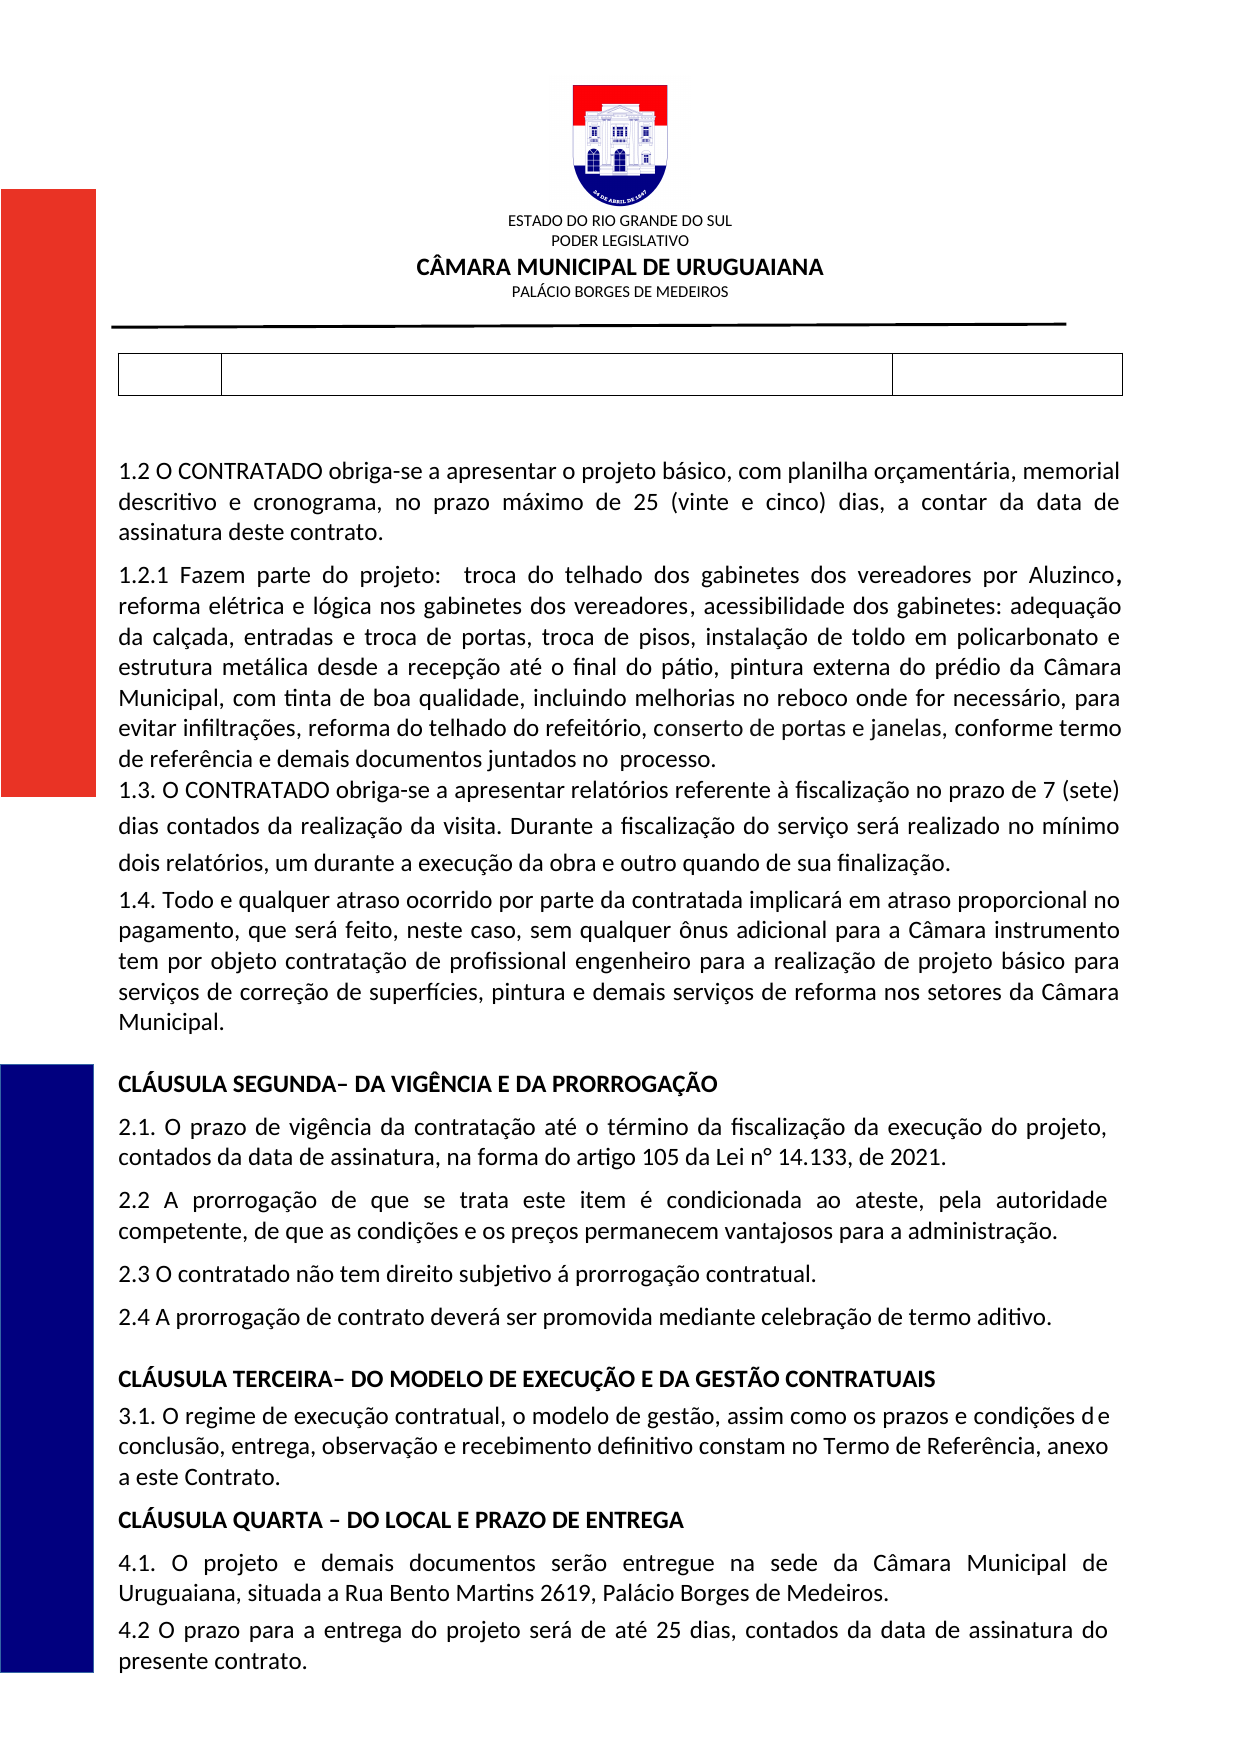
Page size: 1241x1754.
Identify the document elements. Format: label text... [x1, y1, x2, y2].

table_cell [119, 354, 221, 395]
text 4.2 O prazo para a entrega do projeto será de até 25 dias, contados da data de assinatura do presente contrato. [118, 1614, 1109, 1676]
text CLÁUSULA QUARTA – DO LOCAL E prazo DE ENTREGA [118, 1504, 1109, 1534]
text 1.3. O CONTRATADO obriga-se a apresentar relatórios referente à fiscalização no prazo de 7 (sete) dias contados da realização da visita. Durante a fiscalização do serviço será realizado no mínimo dois relatórios, um durante a execução da obra e outro quando de sua finalização. [118, 774, 1122, 877]
list 1.2.1 Fazem parte do projeto: troca do telhado dos gabinetes dos vereadores por Aluzinco, reforma elétrica e lógica nos gabinetes dos vereadores, acessibilidade dos gabinetes: adequação da calçada, entradas e troca de portas, troca de pisos, instalação de toldo em policarbonato e estrutura metálica desde a recepção até o final do pátio, pintura externa do prédio da Câmara Municipal, com tinta de boa qualidade, incluindo melhorias no reboco onde for necessário, para evitar infiltrações, reforma do telhado do refeitório, conserto de portas e janelas, conforme termo de referência e demais documentos juntados no processo. [118, 559, 1122, 773]
text 2.3 O contratado não tem direito subjetivo á prorrogação contratual. [118, 1258, 1109, 1288]
list 1.2 O CONTRATADO obriga-se a apresentar o projeto básico, com planilha orçamentária, memorial descritivo e cronograma, no prazo máximo de 25 (vinte e cinco) dias, a contar da data de assinatura deste contrato. [118, 456, 1122, 547]
text 2.2 A prorrogação de que se trata este item é condicionada ao ateste, pela autoridade competente, de que as condições e os preços permanecem vantajosos para a administração. [118, 1184, 1109, 1246]
text 4.1. O projeto e demais documentos serão entregue na sede da Câmara Municipal de Uruguaiana, situada a Rua Bento Martins 2619, Palácio Borges de Medeiros. [118, 1547, 1109, 1608]
text CLÁUSULA SEGUNDA– DA VIGÊNCIA E DA PRORROGAÇÃO [118, 1068, 1122, 1098]
text CLÁUSULA TERCEIRA– DO MODELO DE EXECUÇÃO E DA GESTÃO CONTRATUAIS [118, 1363, 1122, 1393]
list 1.4. Todo e qualquer atraso ocorrido por parte da contratada implicará em atraso proporcional no pagamento, que será feito, neste caso, sem qualquer ônus adicional para a Câmara instrumento tem por objeto contratação de profissional engenheiro para a realização de projeto básico para serviços de correção de superfícies, pintura e demais serviços de reforma nos setores da Câmara Municipal. [118, 884, 1122, 1037]
text 2.1. O prazo de vigência da contratação até o término da fiscalização da execução do projeto, contados da data de assinatura, na forma do artigo 105 da Lei n° 14.133, de 2021. [118, 1111, 1109, 1172]
text 2.4 A prorrogação de contrato deverá ser promovida mediante celebração de termo aditivo. [118, 1301, 1109, 1332]
table_cell [222, 354, 892, 395]
text 3.1. O regime de execução contratual, o modelo de gestão, assim como os prazos e condições de conclusão, entrega, observação e recebimento definitivo constam no Termo de Referência, anexo a este Contrato. [118, 1400, 1109, 1491]
table_cell [893, 354, 1122, 395]
picture [549, 75, 691, 211]
